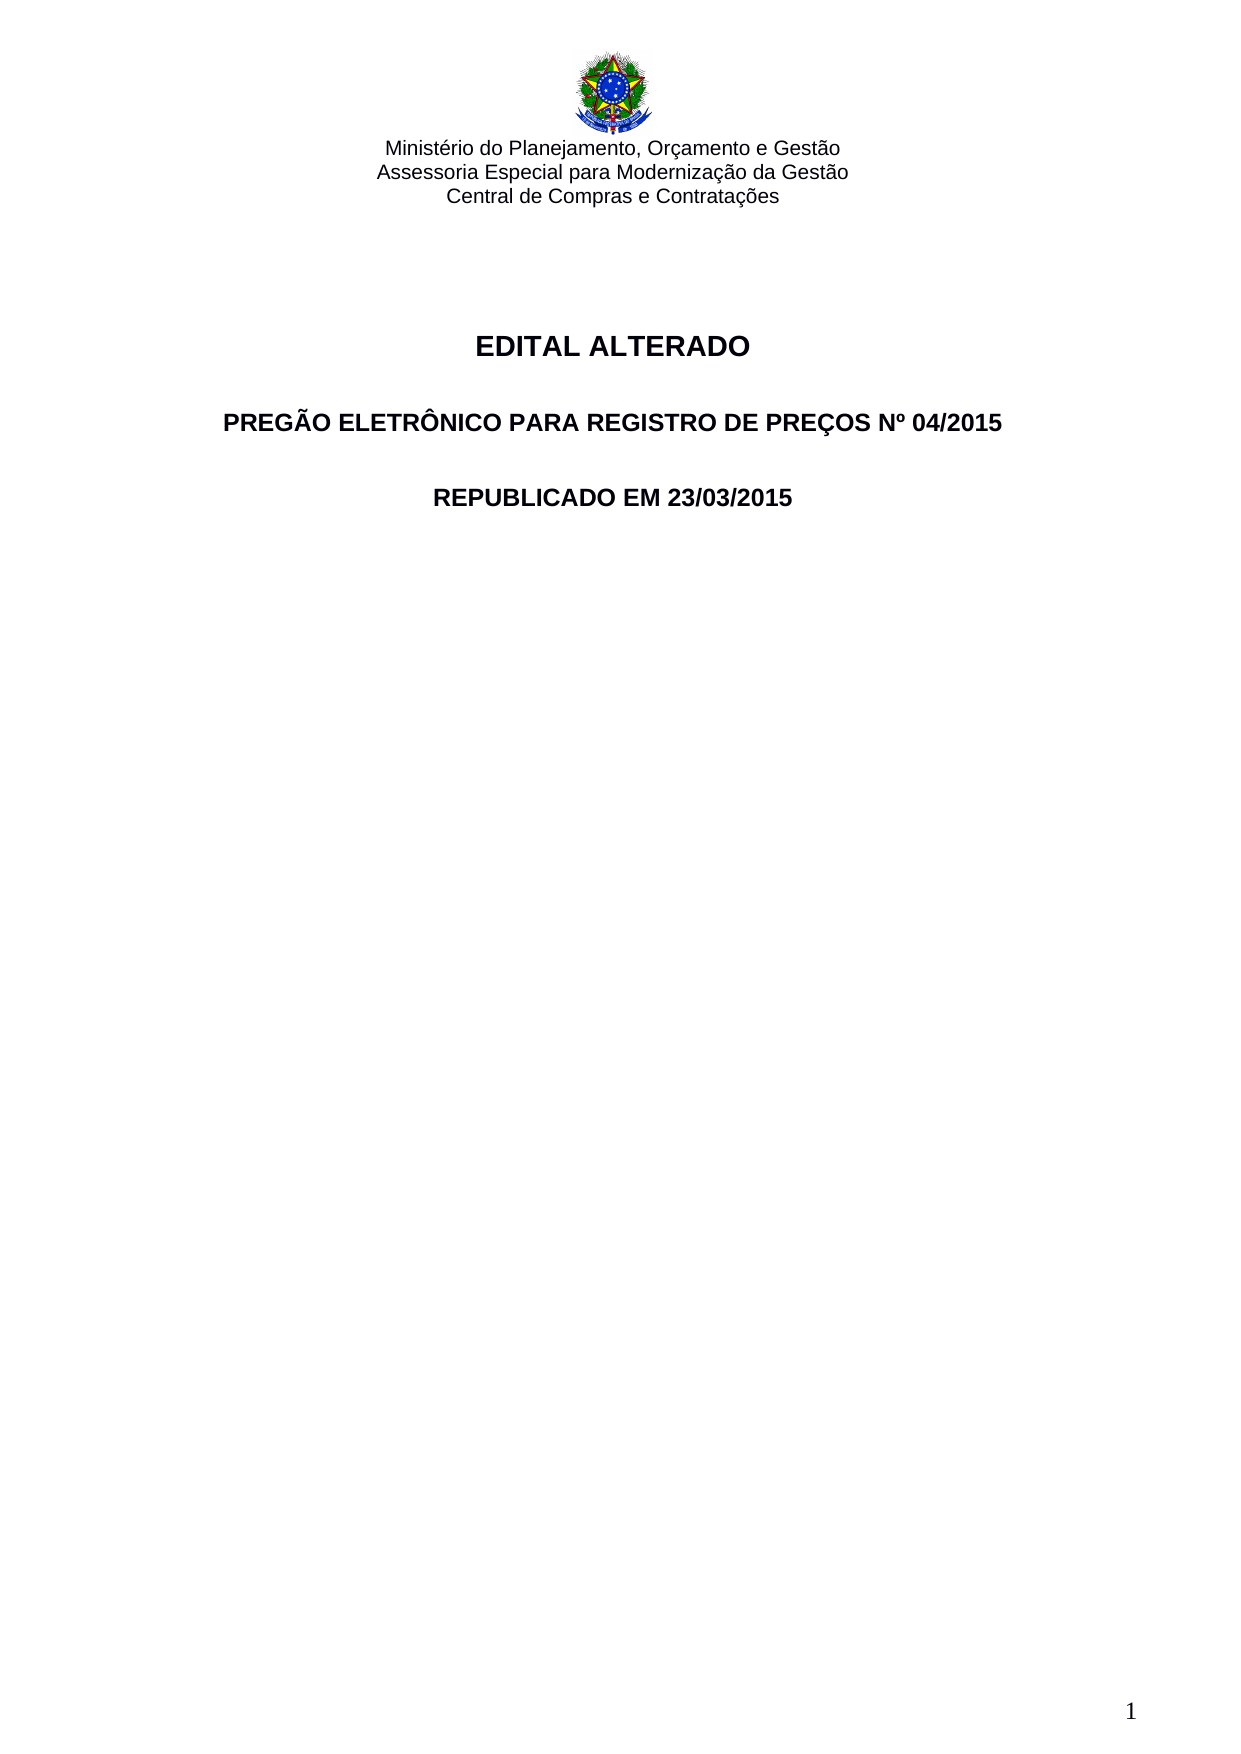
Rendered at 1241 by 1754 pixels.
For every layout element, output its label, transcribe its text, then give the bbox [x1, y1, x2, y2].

text REPUBLICADO EM 23/03/2015 [89, 486, 1137, 511]
picture [571, 49, 654, 136]
text EDITAL ALTERADO [89, 336, 1137, 361]
text PREGÃO ELETRÔNICO PARA REGISTRO DE PREÇOS Nº 04/2015 [89, 411, 1137, 436]
